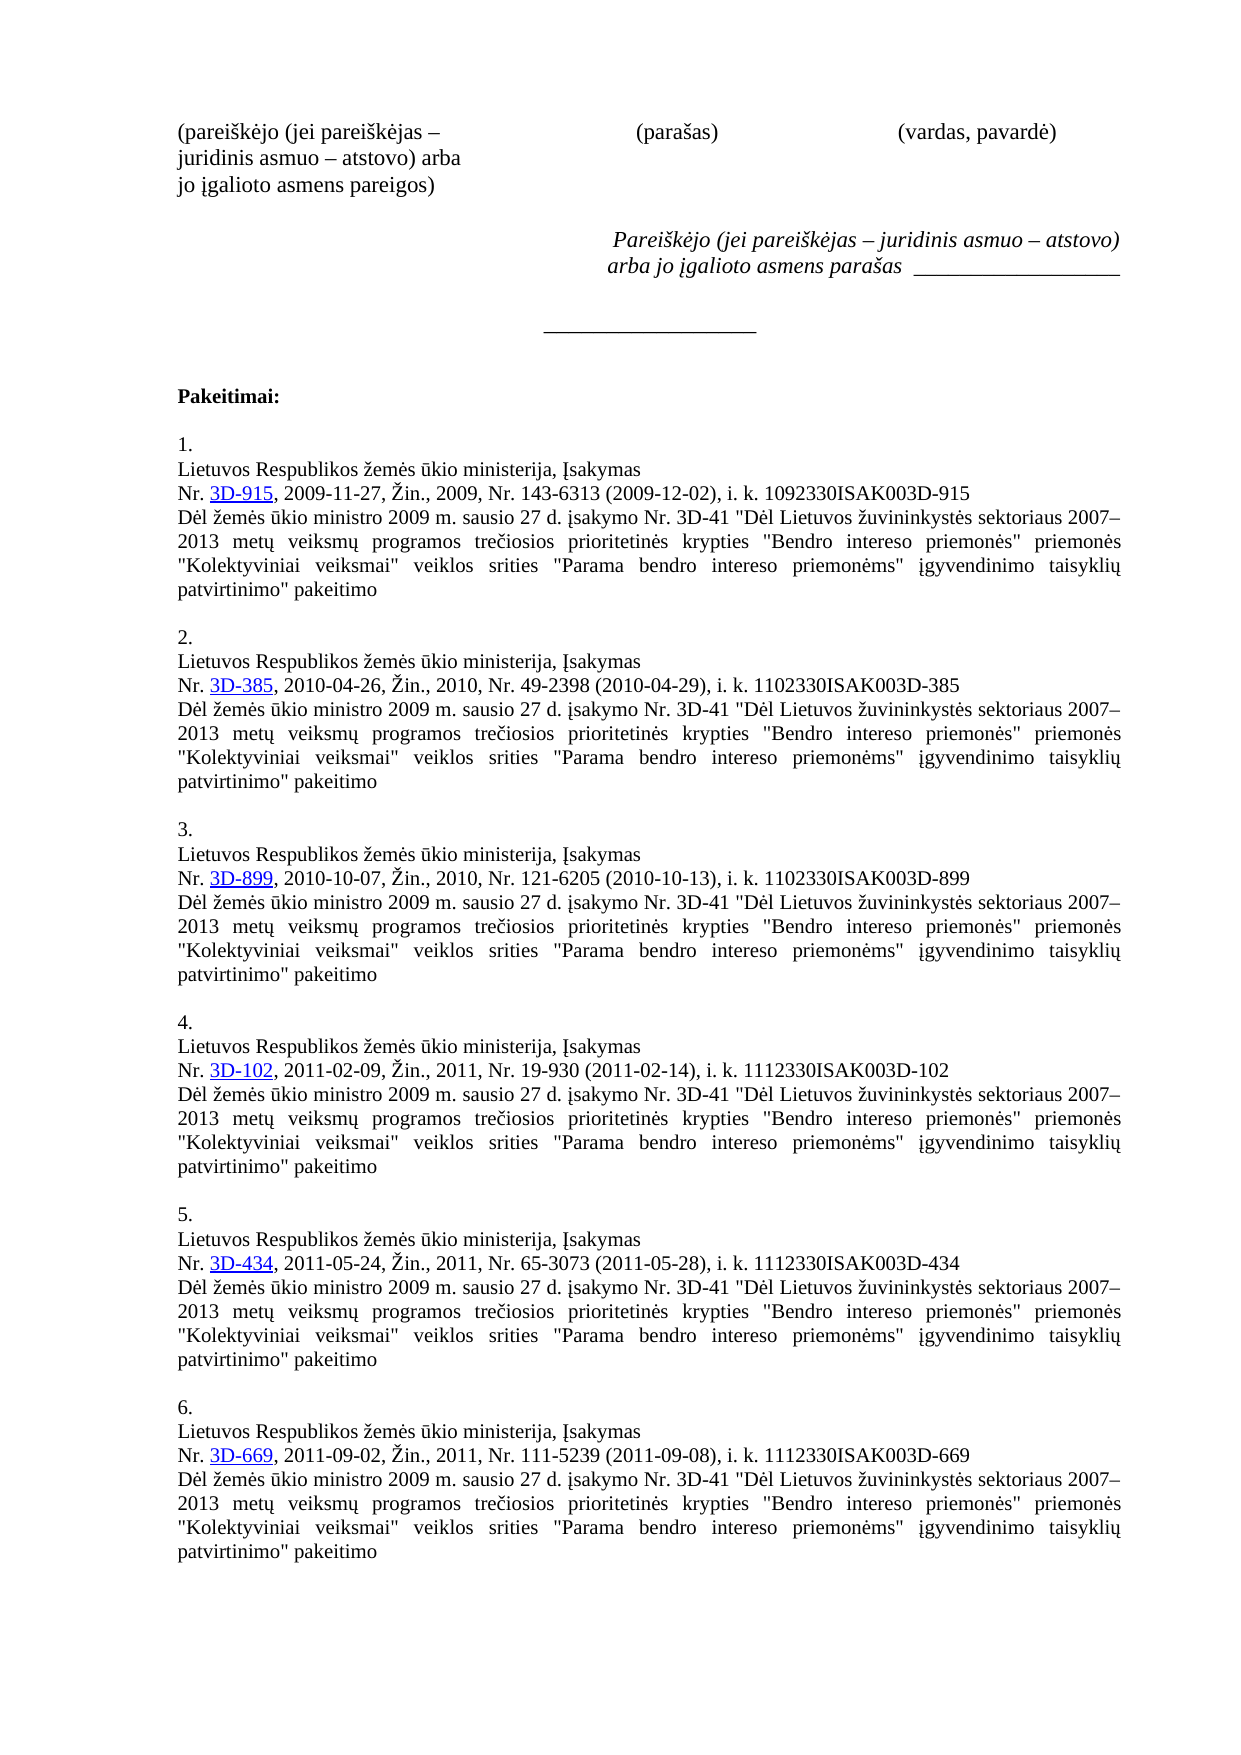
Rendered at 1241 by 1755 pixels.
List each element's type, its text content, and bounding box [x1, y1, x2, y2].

text Nr. 3D-385, 2010-04-26, Žin., 2010, Nr. 49-2398 (2010-04-29), i. k. 1102330ISAK003D-385 [177, 673, 1122, 697]
text Nr. 3D-899, 2010-10-07, Žin., 2010, Nr. 121-6205 (2010-10-13), i. k. 1102330ISAK003D-899 [177, 866, 1122, 889]
text juridinis asmuo – atstovo) arba [177, 144, 1122, 171]
text jo įgalioto asmens pareigos) [177, 171, 1122, 197]
text arba jo įgalioto asmens parašas __________________ [177, 252, 1122, 279]
text Nr. 3D-434, 2011-05-24, Žin., 2011, Nr. 65-3073 (2011-05-28), i. k. 1112330ISAK003D-434 [177, 1251, 1122, 1274]
text (pareiškėjo (jei pareiškėjas – (parašas) (vardas, pavardė) [177, 118, 1122, 144]
text _________________ [177, 307, 1122, 336]
text 6. [177, 1395, 1122, 1419]
text Nr. 3D-669, 2011-09-02, Žin., 2011, Nr. 111-5239 (2011-09-08), i. k. 1112330ISAK003D-669 [177, 1443, 1122, 1467]
text Pakeitimai: [177, 384, 1122, 408]
text Lietuvos Respublikos žemės ūkio ministerija, Įsakymas [177, 1226, 1122, 1251]
text Dėl žemės ūkio ministro 2009 m. sausio 27 d. įsakymo Nr. 3D-41 "Dėl Lietuvos žuvininkystės sektoriaus 2007–2013 metų veiksmų programos trečiosios prioritetinės krypties "Bendro intereso priemonės" priemonės "Kolektyviniai veiksmai" veiklos srities "Parama bendro intereso priemonėms" įgyvendinimo taisyklių patvirtinimo" pakeitimo [177, 1082, 1122, 1178]
text Dėl žemės ūkio ministro 2009 m. sausio 27 d. įsakymo Nr. 3D-41 "Dėl Lietuvos žuvininkystės sektoriaus 2007–2013 metų veiksmų programos trečiosios prioritetinės krypties "Bendro intereso priemonės" priemonės "Kolektyviniai veiksmai" veiklos srities "Parama bendro intereso priemonėms" įgyvendinimo taisyklių patvirtinimo" pakeitimo [177, 1274, 1122, 1371]
text 5. [177, 1202, 1122, 1226]
text Nr. 3D-915, 2009-11-27, Žin., 2009, Nr. 143-6313 (2009-12-02), i. k. 1092330ISAK003D-915 [177, 481, 1122, 504]
text Lietuvos Respublikos žemės ūkio ministerija, Įsakymas [177, 841, 1122, 866]
text Lietuvos Respublikos žemės ūkio ministerija, Įsakymas [177, 1034, 1122, 1058]
text Dėl žemės ūkio ministro 2009 m. sausio 27 d. įsakymo Nr. 3D-41 "Dėl Lietuvos žuvininkystės sektoriaus 2007–2013 metų veiksmų programos trečiosios prioritetinės krypties "Bendro intereso priemonės" priemonės "Kolektyviniai veiksmai" veiklos srities "Parama bendro intereso priemonėms" įgyvendinimo taisyklių patvirtinimo" pakeitimo [177, 697, 1122, 793]
text 2. [177, 625, 1122, 649]
text Lietuvos Respublikos žemės ūkio ministerija, Įsakymas [177, 649, 1122, 673]
text 1. [177, 432, 1122, 456]
text Dėl žemės ūkio ministro 2009 m. sausio 27 d. įsakymo Nr. 3D-41 "Dėl Lietuvos žuvininkystės sektoriaus 2007–2013 metų veiksmų programos trečiosios prioritetinės krypties "Bendro intereso priemonės" priemonės "Kolektyviniai veiksmai" veiklos srities "Parama bendro intereso priemonėms" įgyvendinimo taisyklių patvirtinimo" pakeitimo [177, 889, 1122, 986]
text 4. [177, 1010, 1122, 1034]
text Dėl žemės ūkio ministro 2009 m. sausio 27 d. įsakymo Nr. 3D-41 "Dėl Lietuvos žuvininkystės sektoriaus 2007–2013 metų veiksmų programos trečiosios prioritetinės krypties "Bendro intereso priemonės" priemonės "Kolektyviniai veiksmai" veiklos srities "Parama bendro intereso priemonėms" įgyvendinimo taisyklių patvirtinimo" pakeitimo [177, 1467, 1122, 1563]
text Pareiškėjo (jei pareiškėjas – juridinis asmuo – atstovo) [177, 226, 1122, 252]
text 3. [177, 817, 1122, 841]
text Nr. 3D-102, 2011-02-09, Žin., 2011, Nr. 19-930 (2011-02-14), i. k. 1112330ISAK003D-102 [177, 1058, 1122, 1082]
text Dėl žemės ūkio ministro 2009 m. sausio 27 d. įsakymo Nr. 3D-41 "Dėl Lietuvos žuvininkystės sektoriaus 2007–2013 metų veiksmų programos trečiosios prioritetinės krypties "Bendro intereso priemonės" priemonės "Kolektyviniai veiksmai" veiklos srities "Parama bendro intereso priemonėms" įgyvendinimo taisyklių patvirtinimo" pakeitimo [177, 504, 1122, 601]
text Lietuvos Respublikos žemės ūkio ministerija, Įsakymas [177, 456, 1122, 481]
text Lietuvos Respublikos žemės ūkio ministerija, Įsakymas [177, 1419, 1122, 1443]
